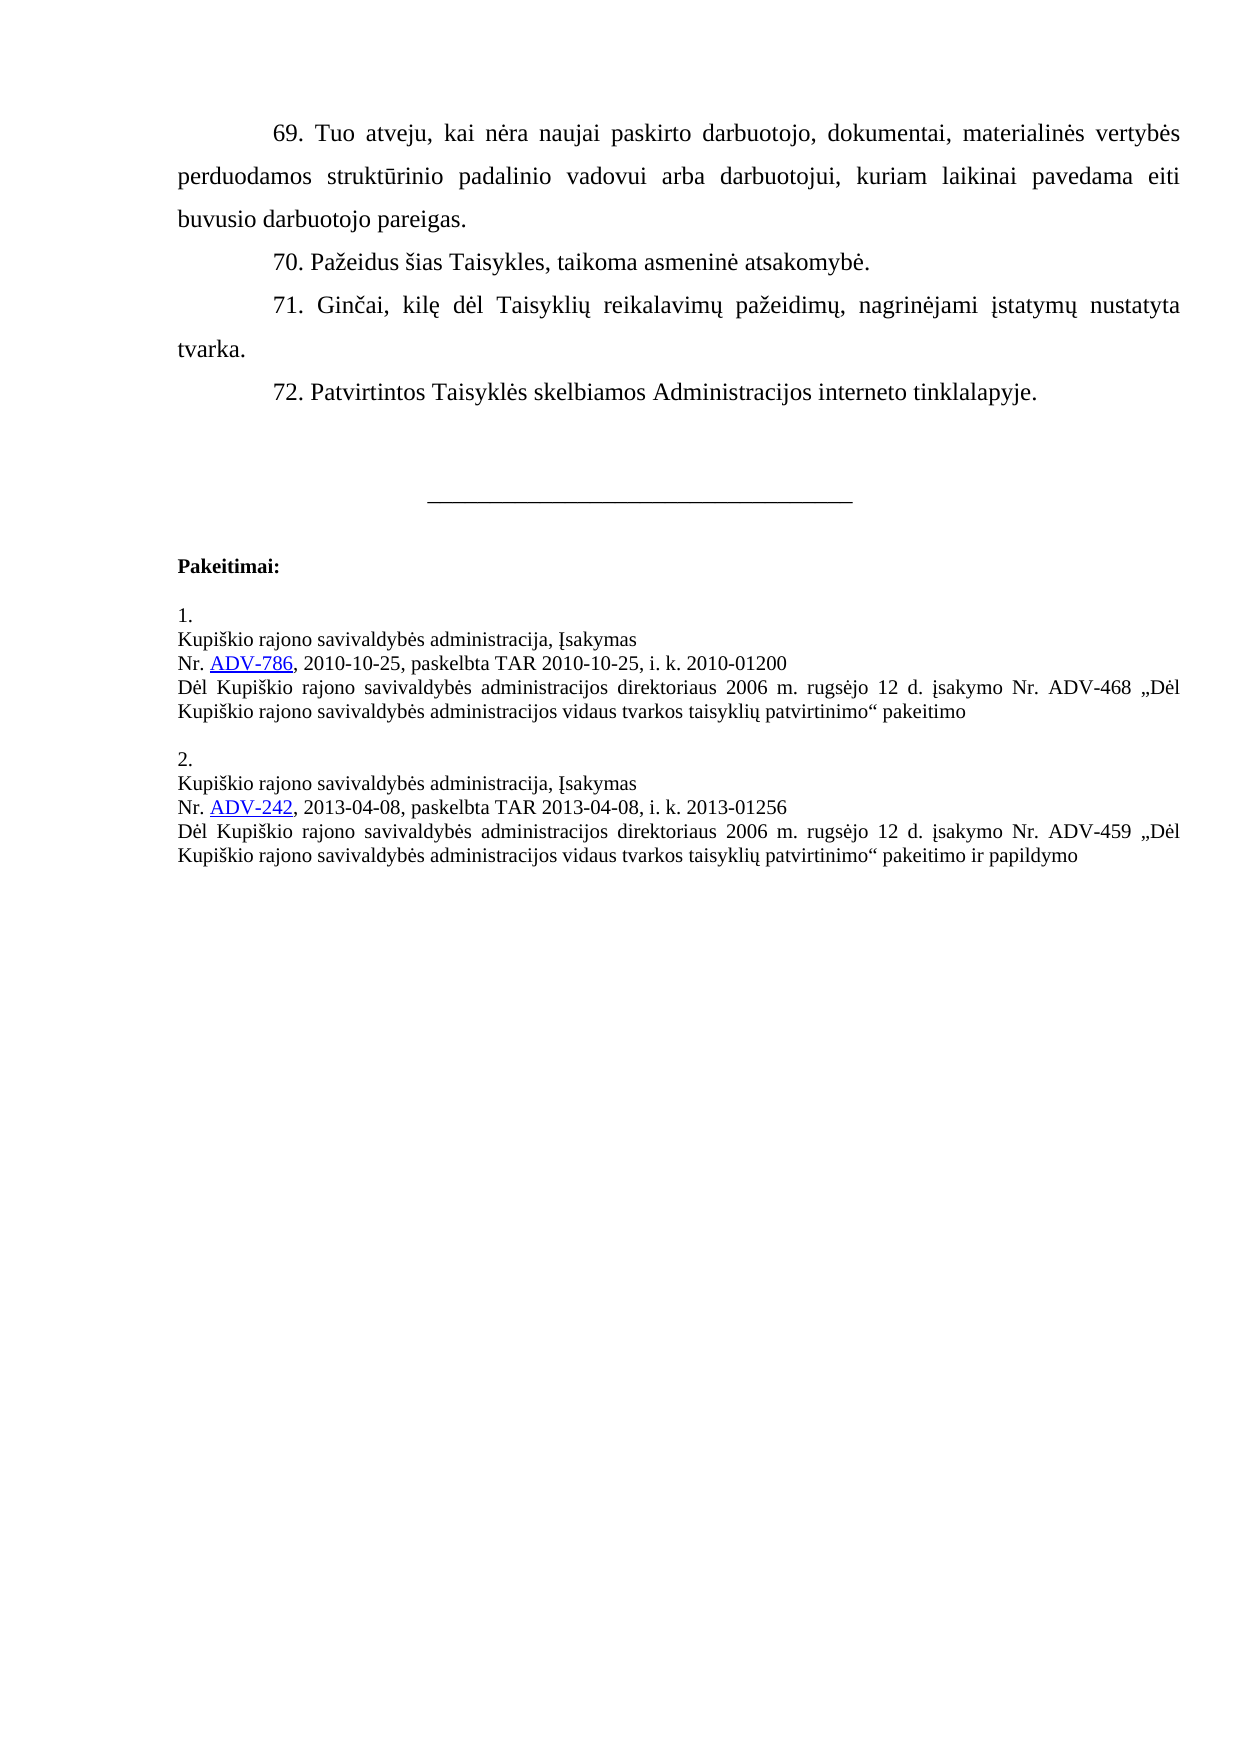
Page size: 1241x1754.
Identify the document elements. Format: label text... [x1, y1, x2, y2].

text Dėl Kupiškio rajono savivaldybės administracijos direktoriaus 2006 m. rugsėjo 12 d. įsakymo Nr. ADV-468 „Dėl Kupiškio rajono savivaldybės administracijos vidaus tvarkos taisyklių patvirtinimo“ pakeitimo [177, 675, 1181, 723]
text Nr. ADV-242, 2013-04-08, paskelbta TAR 2013-04-08, i. k. 2013-01256 [177, 795, 1181, 819]
text Kupiškio rajono savivaldybės administracija, Įsakymas [177, 771, 1181, 795]
text Nr. ADV-786, 2010-10-25, paskelbta TAR 2010-10-25, i. k. 2010-01200 [177, 651, 1181, 675]
text 71. Ginčai, kilę dėl Taisyklių reikalavimų pažeidimų, nagrinėjami įstatymų nustatyta tvarka. [177, 291, 1181, 362]
text 69. Tuo atveju, kai nėra naujai paskirto darbuotojo, dokumentai, materialinės vertybės perduodamos struktūrinio padalinio vadovui arba darbuotojui, kuriam laikinai pavedama eiti buvusio darbuotojo pareigas. [177, 118, 1181, 233]
text 70. Pažeidus šias Taisykles, taikoma asmeninė atsakomybė. [177, 247, 1181, 276]
text Dėl Kupiškio rajono savivaldybės administracijos direktoriaus 2006 m. rugsėjo 12 d. įsakymo Nr. ADV-459 „Dėl Kupiškio rajono savivaldybės administracijos vidaus tvarkos taisyklių patvirtinimo“ pakeitimo ir papildymo [177, 819, 1181, 867]
text Kupiškio rajono savivaldybės administracija, Įsakymas [177, 627, 1181, 651]
text 72. Patvirtintos Taisyklės skelbiamos Administracijos interneto tinklalapyje. [177, 377, 1181, 406]
text __________________________________ [177, 477, 1181, 506]
text 1. [177, 602, 1181, 627]
text 2. [177, 747, 1181, 771]
text Pakeitimai: [177, 554, 1181, 578]
